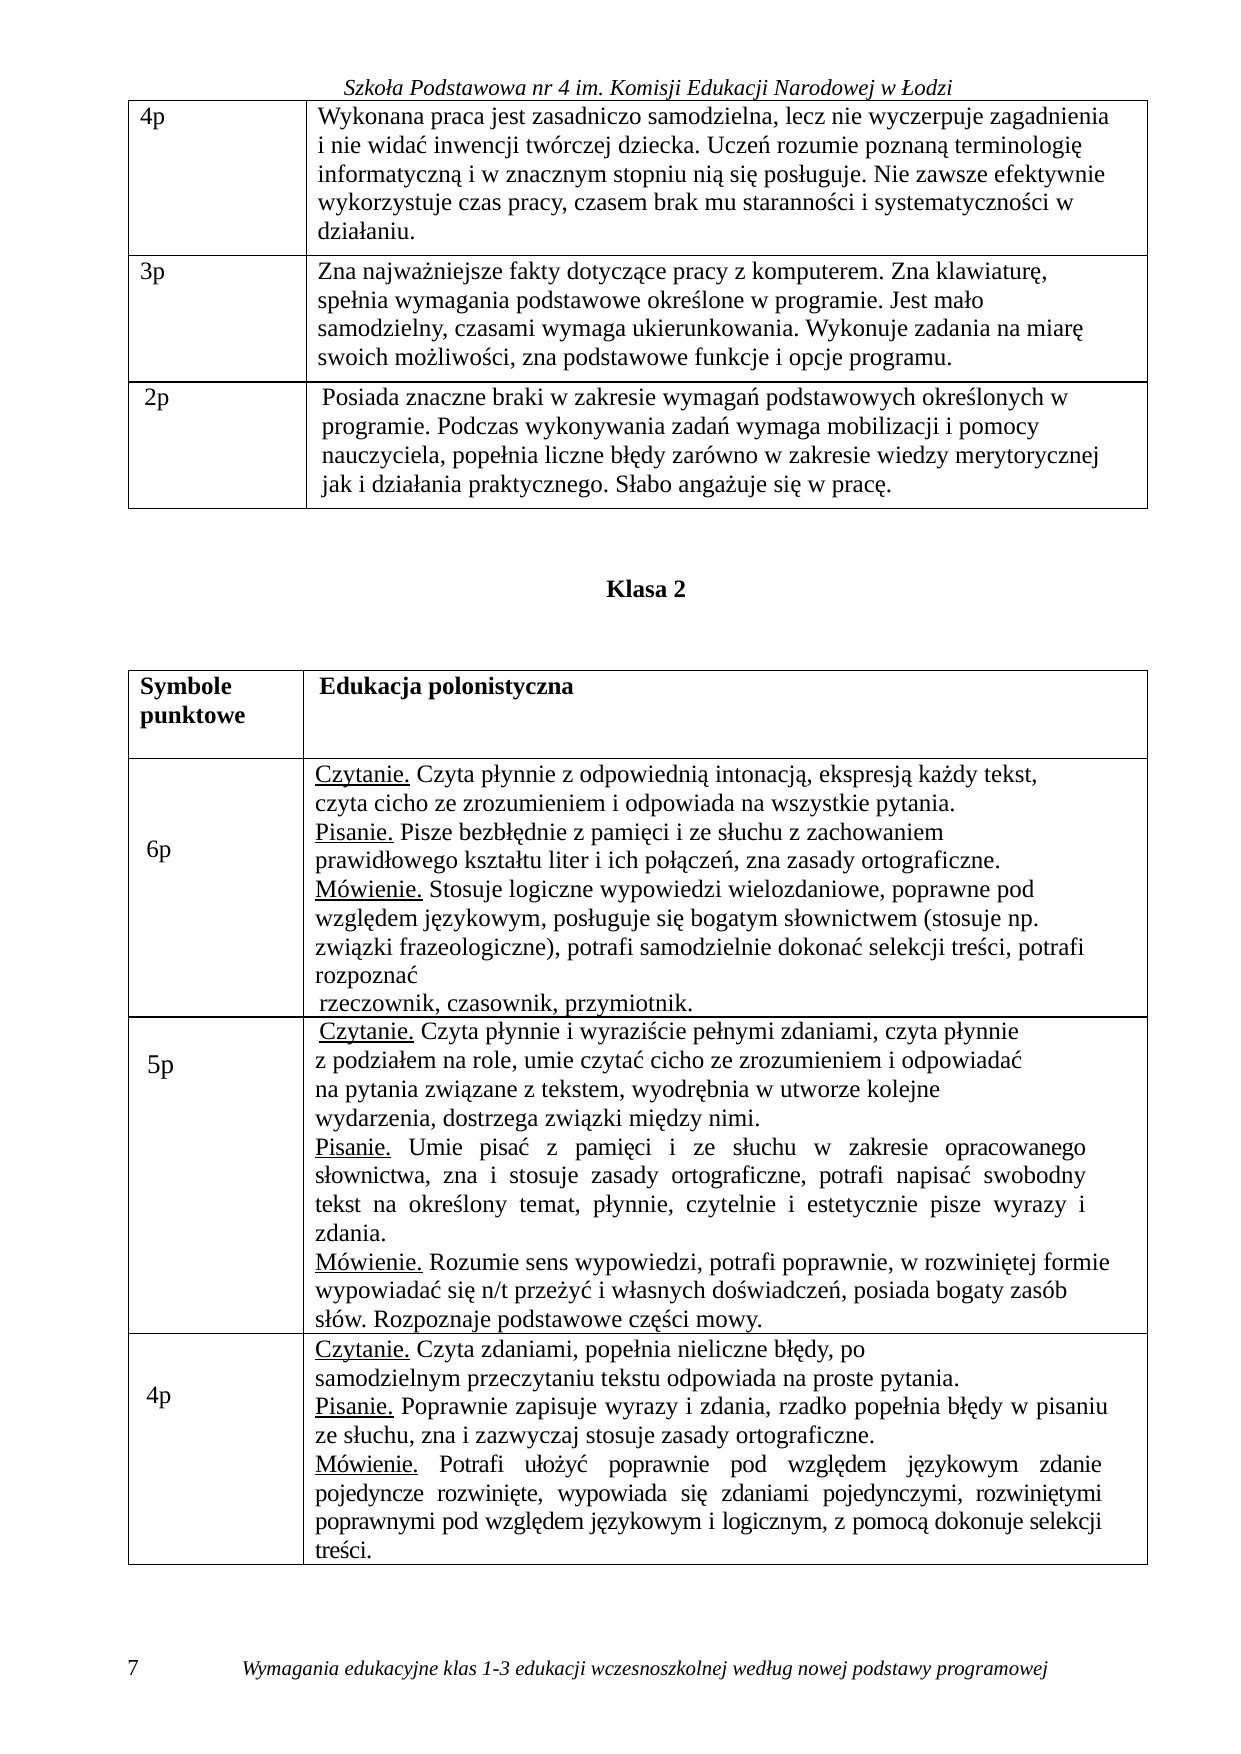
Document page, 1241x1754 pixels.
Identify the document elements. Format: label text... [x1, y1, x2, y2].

table_header Symbole punktowe [129, 671, 303, 758]
table_cell 5p [129, 1018, 303, 1160]
table_header Edukacja polonistyczna [304, 671, 1147, 758]
table_cell Czytanie. Czyta płynnie i wyraziście pełnymi zdaniami, czyta płynnie z podziałem na role, umie czytać cicho ze zrozumieniem i odpowiadać na pytania związane z tekstem, wyodrębnia w utworze kolejne wydarzenia, dostrzega związki między nimi. Pisanie. Umie pisać z pamięci i ze słuchu w zakresie opracowanego słownictwa, zna i stosuje zasady ortograficzne, potrafi napisać swobodny tekst na określony temat, płynnie, czytelnie i estetycznie pisze wyrazy i zdania. Mówienie. Rozumie sens wypowiedzi, potrafi poprawnie, w rozwiniętej formie wypowiadać się n/t przeżyć i własnych doświadczeń, posiada bogaty zasób słów. Rozpoznaje podstawowe części mowy. [304, 1018, 1147, 1333]
table_cell Czytanie. Czyta zdaniami, popełnia nieliczne błędy, po samodzielnym przeczytaniu tekstu odpowiada na proste pytania. Pisanie. Poprawnie zapisuje wyrazy i zdania, rzadko popełnia błędy w pisaniu ze słuchu, zna i zazwyczaj stosuje zasady ortograficzne. Mówienie. Potrafi ułożyć poprawnie pod względem językowym zdanie pojedyncze rozwinięte, wypowiada się zdaniami pojedynczymi, rozwiniętymi poprawnymi pod względem językowym i logicznym, z pomocą dokonuje selekcji treści. [304, 1334, 1147, 1564]
table_cell 4p [129, 1334, 303, 1564]
table_cell [129, 1160, 303, 1333]
table_cell 3p [129, 256, 306, 381]
table_cell Zna najważniejsze fakty dotyczące pracy z komputerem. Zna klawiaturę, spełnia wymagania podstawowe określone w programie. Jest mało samodzielny, czasami wymaga ukierunkowania. Wykonuje zadania na miarę swoich możliwości, zna podstawowe funkcje i opcje programu. [307, 256, 1147, 381]
table_cell Wykonana praca jest zasadniczo samodzielna, lecz nie wyczerpuje zagadnienia i nie widać inwencji twórczej dziecka. Uczeń rozumie poznaną terminologię informatyczną i w znacznym stopniu nią się posługuje. Nie zawsze efektywnie wykorzystuje czas pracy, czasem brak mu staranności i systematyczności w działaniu. [307, 101, 1147, 255]
table_cell Posiada znaczne braki w zakresie wymagań podstawowych określonych w programie. Podczas wykonywania zadań wymaga mobilizacji i pomocy nauczyciela, popełnia liczne błędy zarówno w zakresie wiedzy merytorycznej jak i działania praktycznego. Słabo angażuje się w pracę. [307, 383, 1147, 508]
table_cell 4p [129, 101, 306, 255]
text Klasa 2 [593, 574, 698, 603]
table_cell 6p [129, 759, 303, 1016]
table_cell 2p [129, 383, 306, 508]
table_cell Czytanie. Czyta płynnie z odpowiednią intonacją, ekspresją każdy tekst, czyta cicho ze zrozumieniem i odpowiada na wszystkie pytania. Pisanie. Pisze bezbłędnie z pamięci i ze słuchu z zachowaniem prawidłowego kształtu liter i ich połączeń, zna zasady ortograficzne. Mówienie. Stosuje logiczne wypowiedzi wielozdaniowe, poprawne pod względem językowym, posługuje się bogatym słownictwem (stosuje np. związki frazeologiczne), potrafi samodzielnie dokonać selekcji treści, potrafi rozpoznać rzeczownik, czasownik, przymiotnik. [304, 759, 1147, 1016]
